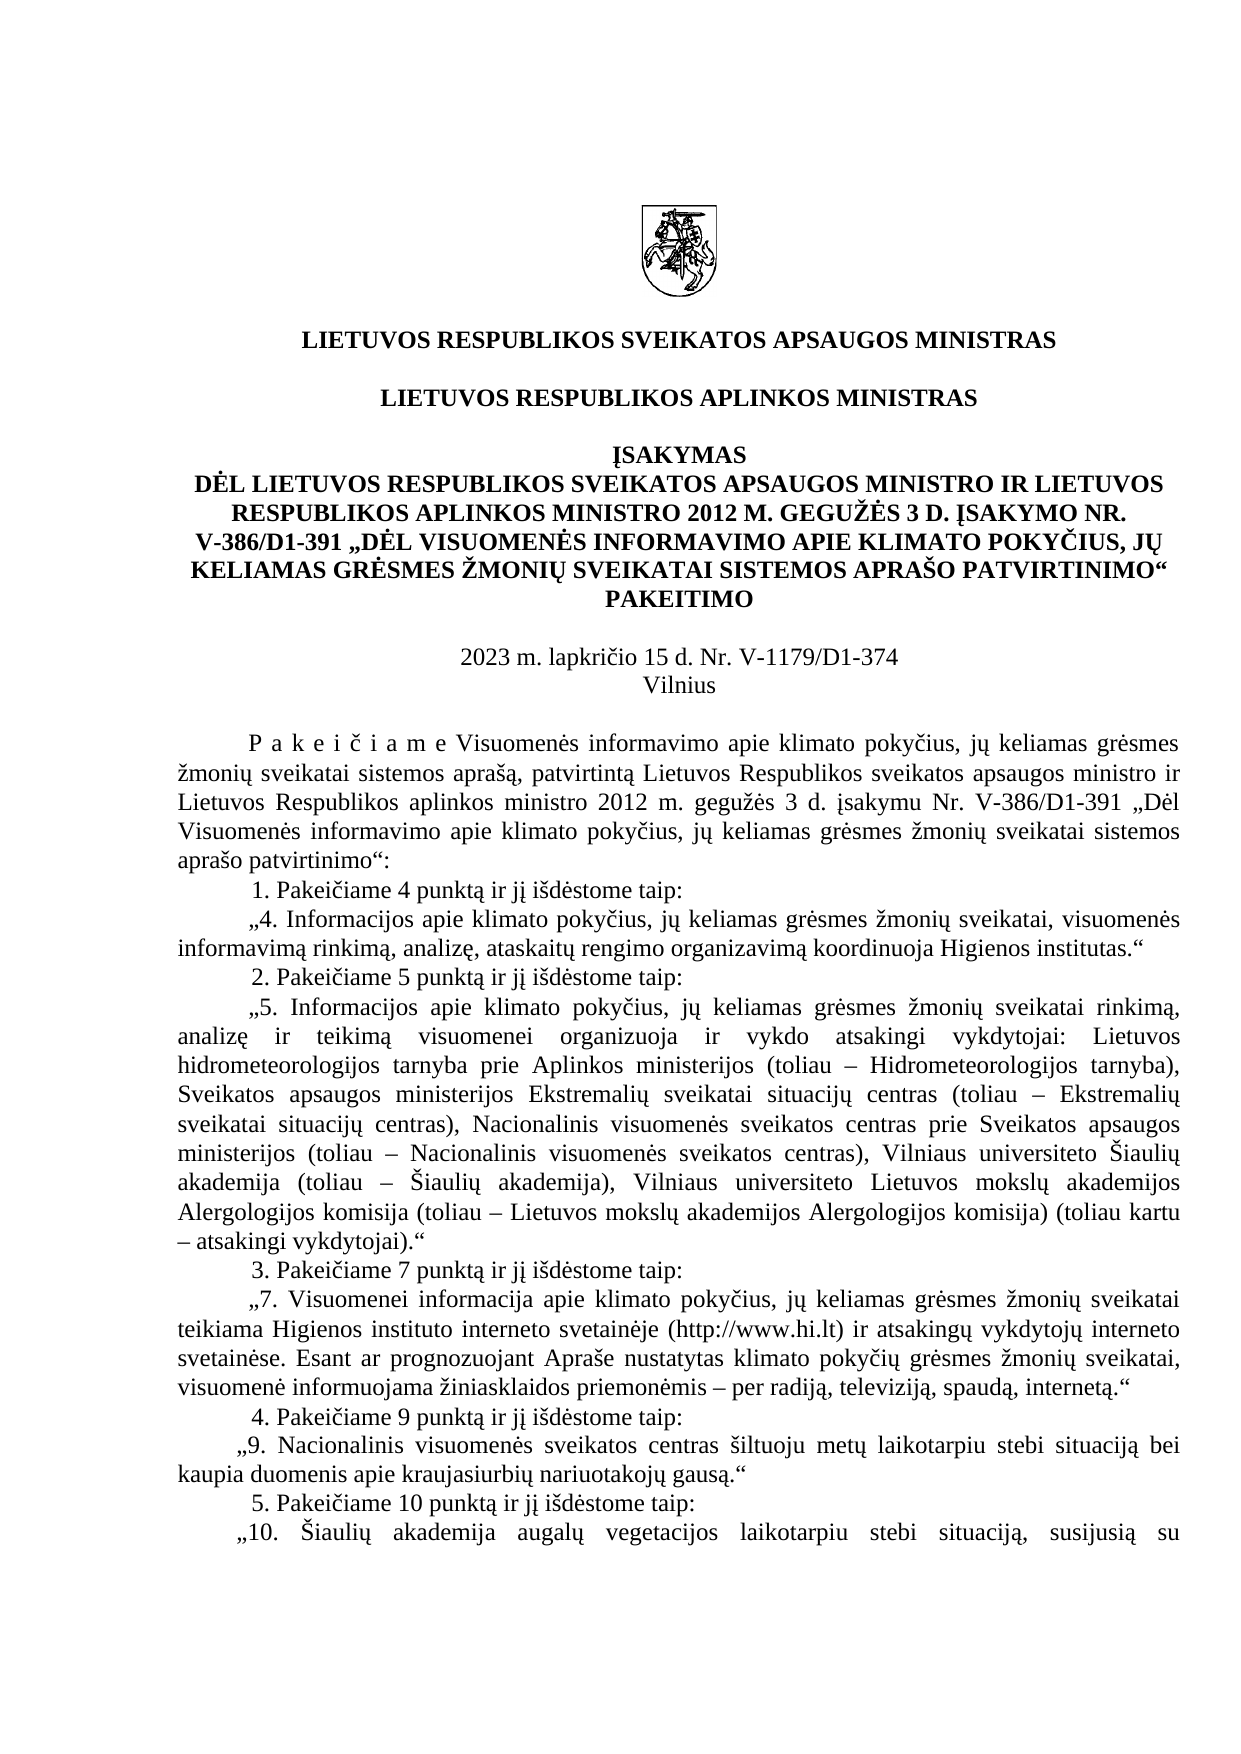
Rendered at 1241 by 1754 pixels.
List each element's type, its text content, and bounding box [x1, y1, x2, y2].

text LIETUVOS RESPUBLIKOS APLINKOS MINISTRAS [177, 383, 1181, 412]
text 5. Pakeičiame 10 punktą ir jį išdėstome taip: [251, 1488, 1181, 1517]
text Vilnius [177, 670, 1181, 699]
text 4. Pakeičiame 9 punktą ir jį išdėstome taip: [251, 1401, 1181, 1430]
text 1. Pakeičiame 4 punktą ir jį išdėstome taip: [251, 874, 1181, 903]
text „5. Informacijos apie klimato pokyčius, jų keliamas grėsmes žmonių sveikatai rinkimą, analizę ir teikimą visuomenei organizuoja ir vykdo atsakingi vykdytojai: Lietuvos hidrometeorologijos tarnyba prie Aplinkos ministerijos (toliau – Hidrometeorologijos tarnyba), Sveikatos apsaugos ministerijos Ekstremalių sveikatai situacijų centras (toliau – Ekstremalių sveikatai situacijų centras), Nacionalinis visuomenės sveikatos centras prie Sveikatos apsaugos ministerijos (toliau – Nacionalinis visuomenės sveikatos centras), Vilniaus universiteto Šiaulių akademija (toliau – Šiaulių akademija), Vilniaus universiteto Lietuvos mokslų akademijos Alergologijos komisija (toliau – Lietuvos mokslų akademijos Alergologijos komisija) (toliau kartu – atsakingi vykdytojai).“ [177, 991, 1181, 1255]
text „7. Visuomenei informacija apie klimato pokyčius, jų keliamas grėsmes žmonių sveikatai teikiama Higienos instituto interneto svetainėje (http://www.hi.lt) ir atsakingų vykdytojų interneto svetainėse. Esant ar prognozuojant Apraše nustatytas klimato pokyčių grėsmes žmonių sveikatai, visuomenė informuojama žiniasklaidos priemonėmis – per radiją, televiziją, spaudą, internetą.“ [177, 1284, 1181, 1401]
text ĮSAKYMAS [177, 440, 1181, 469]
text „4. Informacijos apie klimato pokyčius, jų keliamas grėsmes žmonių sveikatai, visuomenės informavimą rinkimą, analizę, ataskaitų rengimo organizavimą koordinuoja Higienos institutas.“ [177, 903, 1181, 962]
text DĖL LIETUVOS RESPUBLIKOS SVEIKATOS APSAUGOS MINISTRO IR LIETUVOS RESPUBLIKOS APLINKOS MINISTRO 2012 M. GEGUŽĖS 3 D. ĮSAKYMO NR. V-386/D1-391 „DĖL VISUOMENĖS INFORMAVIMO APIE KLIMATO POKYČIUS, JŲ KELIAMAS GRĖSMES ŽMONIŲ SVEIKATAI SISTEMOS APRAŠO PATVIRTINIMO“ PAKEITIMO [177, 469, 1181, 613]
text „9. Nacionalinis visuomenės sveikatos centras šiltuoju metų laikotarpiu stebi situaciją bei kaupia duomenis apie kraujasiurbių nariuotakojų gausą.“ [177, 1430, 1181, 1488]
text 2. Pakeičiame 5 punktą ir jį išdėstome taip: [251, 962, 1181, 991]
text „10. Šiaulių akademija augalų vegetacijos laikotarpiu stebi situaciją, susijusią su [177, 1517, 1181, 1546]
text 3. Pakeičiame 7 punktą ir jį išdėstome taip: [251, 1255, 1181, 1284]
text P a k e i č i a m e Visuomenės informavimo apie klimato pokyčius, jų keliamas grėsmes žmonių sveikatai sistemos aprašą, patvirtintą Lietuvos Respublikos sveikatos apsaugos ministro ir Lietuvos Respublikos aplinkos ministro 2012 m. gegužės 3 d. įsakymu Nr. V-386/D1-391 „Dėl Visuomenės informavimo apie klimato pokyčius, jų keliamas grėsmes žmonių sveikatai sistemos aprašo patvirtinimo“: [177, 728, 1181, 874]
text 2023 m. lapkričio 15 d. Nr. V-1179/D1-374 [177, 642, 1181, 670]
text LIETUVOS RESPUBLIKOS SVEIKATOS APSAUGOS MINISTRAS [177, 325, 1181, 354]
